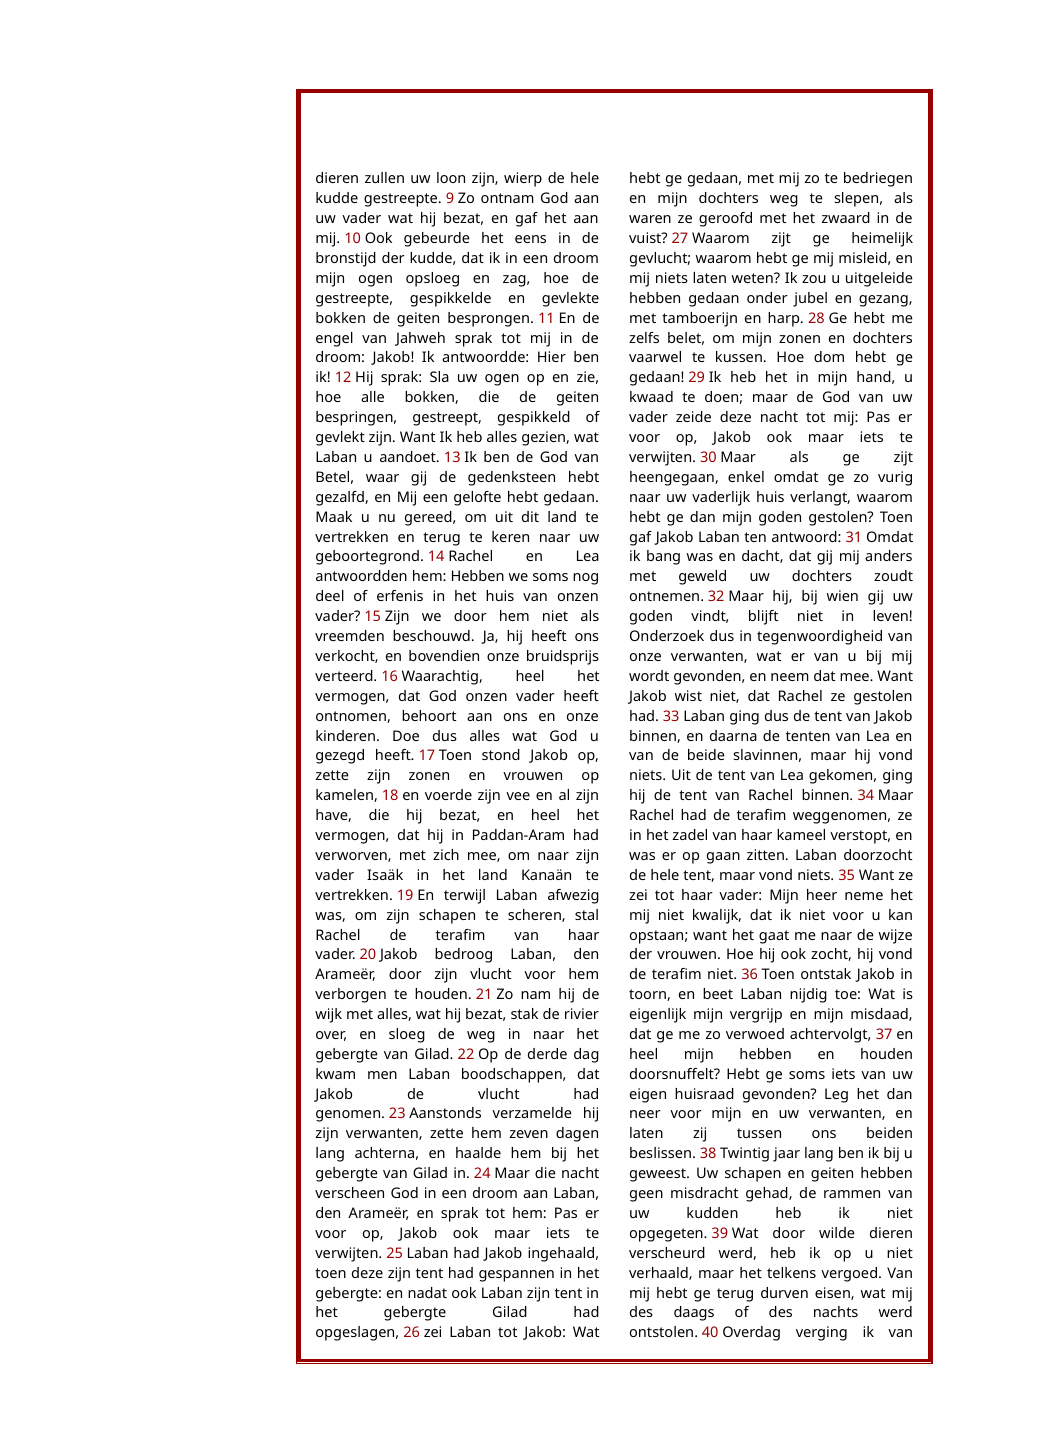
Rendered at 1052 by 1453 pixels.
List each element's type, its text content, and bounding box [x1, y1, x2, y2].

text hebt ge gedaan, met mij zo te bedriegen en mijn dochters weg te slepen, als waren ze geroofd met het zwaard in de vuist? 27 Waarom zijt ge heimelijk gevlucht; waarom hebt ge mij misleid, en mij niets laten weten? Ik zou u uitgeleide hebben gedaan onder jubel en gezang, met tamboerijn en harp. 28 Ge hebt me zelfs belet, om mijn zonen en dochters vaarwel te kussen. Hoe dom hebt ge gedaan! 29 Ik heb het in mijn hand, u kwaad te doen; maar de God van uw vader zeide deze nacht tot mij: Pas er voor op, Jakob ook maar iets te verwijten. 30 Maar als ge zijt heengegaan, enkel omdat ge zo vurig naar uw vaderlijk huis verlangt, waarom hebt ge dan mijn goden gestolen? Toen gaf Jakob Laban ten antwoord: 31 Omdat ik bang was en dacht, dat gij mij anders met geweld uw dochters zoudt ontnemen. 32 Maar hij, bij wien gij uw goden vindt, blijft niet in leven! Onderzoek dus in tegenwoordigheid van onze verwanten, wat er van u bij mij wordt gevonden, en neem dat mee. Want Jakob wist niet, dat Rachel ze gestolen had. 33 Laban ging dus de tent van Jakob binnen, en daarna de tenten van Lea en van de beide slavinnen, maar hij vond niets. Uit de tent van Lea gekomen, ging hij de tent van Rachel binnen. 34 Maar Rachel had de terafim weggenomen, ze in het zadel van haar kameel verstopt, en was er op gaan zitten. Laban doorzocht de hele tent, maar vond niets. 35 Want ze zei tot haar vader: Mijn heer neme het mij niet kwalijk, dat ik niet voor u kan opstaan; want het gaat me naar de wijze der vrouwen. Hoe hij ook zocht, hij vond de terafim niet. 36 Toen ontstak Jakob in toorn, en beet Laban nijdig toe: Wat is eigenlijk mijn vergrijp en mijn misdaad, dat ge me zo verwoed achtervolgt, 37 en heel mijn hebben en houden doorsnuffelt? Hebt ge soms iets van uw eigen huisraad gevonden? Leg het dan neer voor mijn en uw verwanten, en laten zij tussen ons beiden beslissen. 38 Twintig jaar lang ben ik bij u geweest. Uw schapen en geiten hebben geen misdracht gehad, de rammen van uw kudden heb ik niet opgegeten. 39 Wat door wilde dieren verscheurd werd, heb ik op u niet verhaald, maar het telkens vergoed. Van mij hebt ge terug durven eisen, wat mij des daags of des nachts werd ontstolen. 40 Overdag verging ik van [629, 168, 913, 1342]
text dieren zullen uw loon zijn, wierp de hele kudde gestreepte. 9 Zo ontnam God aan uw vader wat hij bezat, en gaf het aan mij. 10 Ook gebeurde het eens in de bronstijd der kudde, dat ik in een droom mijn ogen opsloeg en zag, hoe de gestreepte, gespikkelde en gevlekte bokken de geiten besprongen. 11 En de engel van Jahweh sprak tot mij in de droom: Jakob! Ik antwoordde: Hier ben ik! 12 Hij sprak: Sla uw ogen op en zie, hoe alle bokken, die de geiten bespringen, gestreept, gespikkeld of gevlekt zijn. Want Ik heb alles gezien, wat Laban u aandoet. 13 Ik ben de God van Betel, waar gij de gedenksteen hebt gezalfd, en Mij een gelofte hebt gedaan. Maak u nu gereed, om uit dit land te vertrekken en terug te keren naar uw geboortegrond. 14 Rachel en Lea antwoordden hem: Hebben we soms nog deel of erfenis in het huis van onzen vader? 15 Zijn we door hem niet als vreemden beschouwd. Ja, hij heeft ons verkocht, en bovendien onze bruidsprijs verteerd. 16 Waarachtig, heel het vermogen, dat God onzen vader heeft ontnomen, behoort aan ons en onze kinderen. Doe dus alles wat God u gezegd heeft. 17 Toen stond Jakob op, zette zijn zonen en vrouwen op kamelen, 18 en voerde zijn vee en al zijn have, die hij bezat, en heel het vermogen, dat hij in Paddan-Aram had verworven, met zich mee, om naar zijn vader Isaäk in het land Kanaän te vertrekken. 19 En terwijl Laban afwezig was, om zijn schapen te scheren, stal Rachel de terafim van haar vader. 20 Jakob bedroog Laban, den Arameër, door zijn vlucht voor hem verborgen te houden. 21 Zo nam hij de wijk met alles, wat hij bezat, stak de rivier over, en sloeg de weg in naar het gebergte van Gilad. 22 Op de derde dag kwam men Laban boodschappen, dat Jakob de vlucht had genomen. 23 Aanstonds verzamelde hij zijn verwanten, zette hem zeven dagen lang achterna, en haalde hem bij het gebergte van Gilad in. 24 Maar die nacht verscheen God in een droom aan Laban, den Arameër, en sprak tot hem: Pas er voor op, Jakob ook maar iets te verwijten. 25 Laban had Jakob ingehaald, toen deze zijn tent had gespannen in het gebergte: en nadat ook Laban zijn tent in het gebergte Gilad had opgeslagen, 26 zei Laban tot Jakob: Wat [315, 168, 599, 1342]
